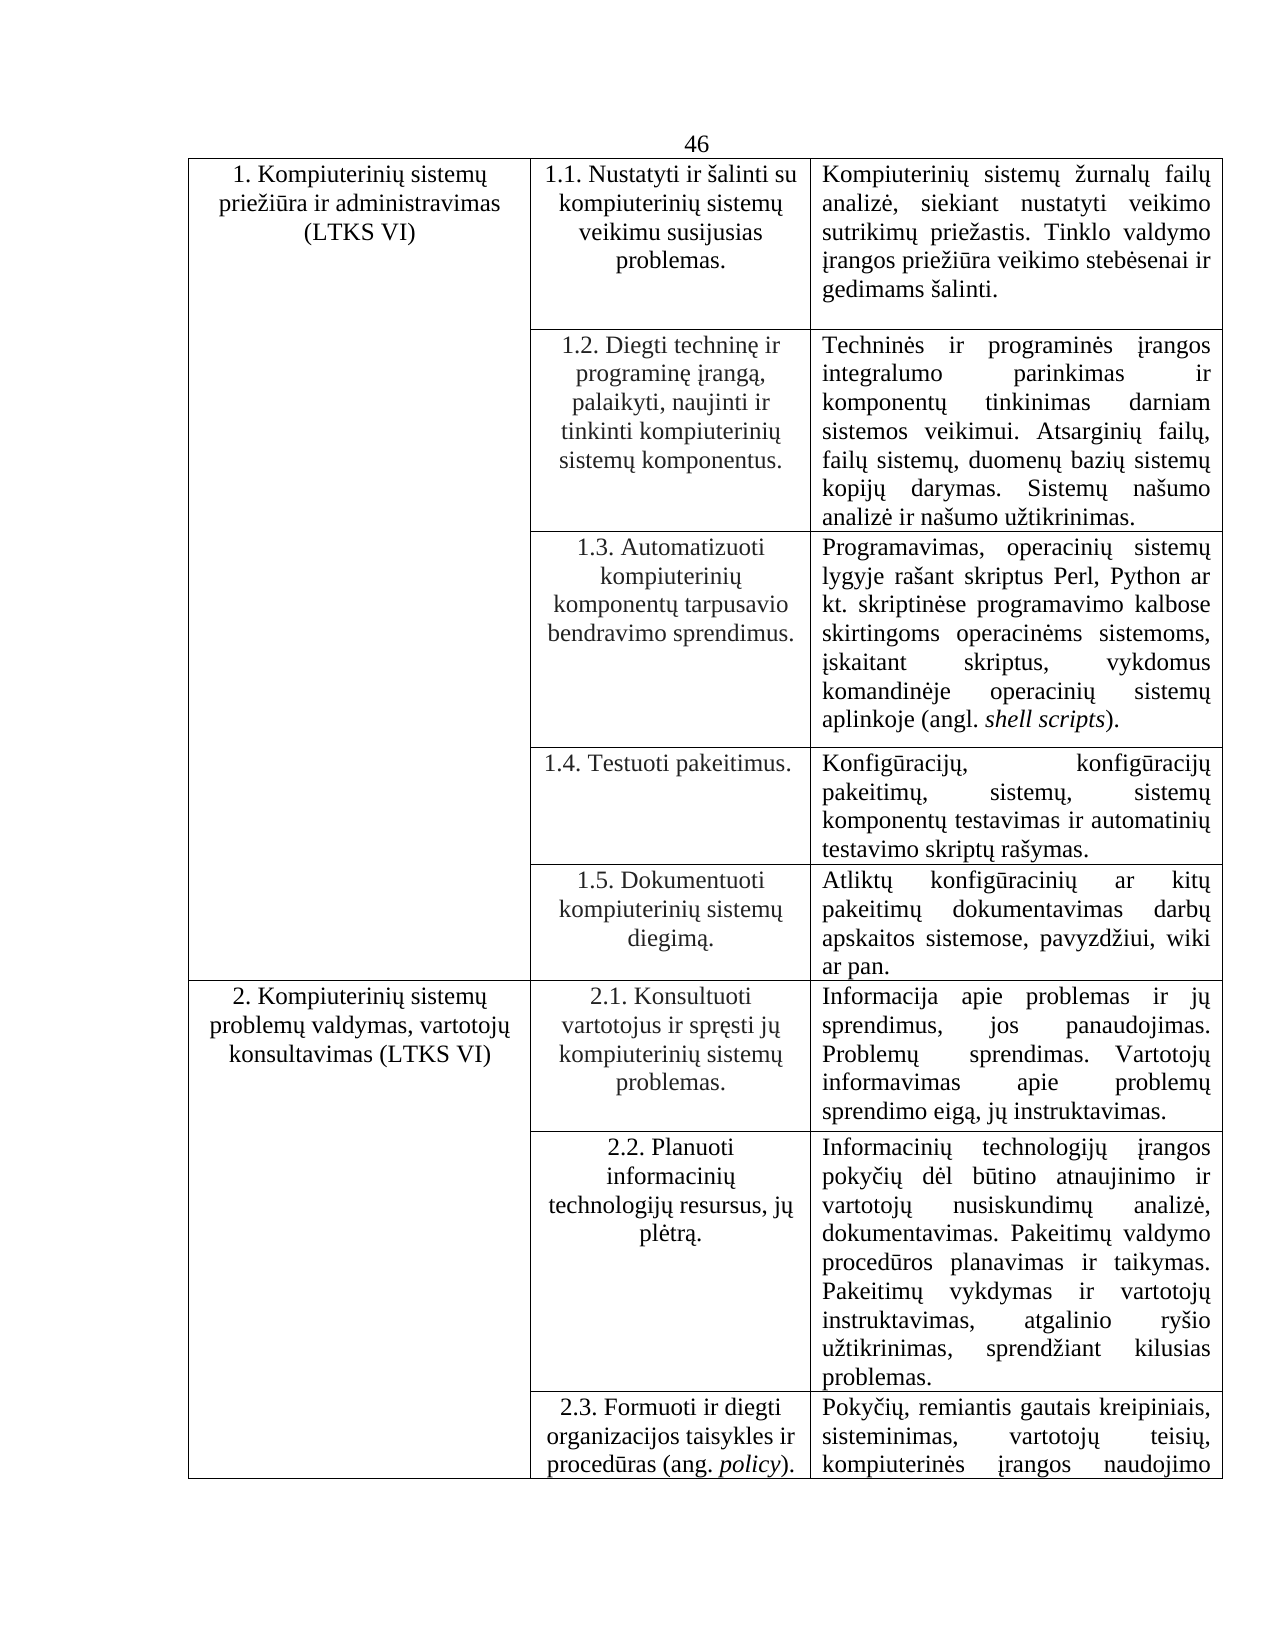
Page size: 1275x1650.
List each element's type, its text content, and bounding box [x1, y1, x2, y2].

table_cell Programavimas, operacinių sistemų lygyje rašant skriptus Perl, Python ar kt. skriptinėse programavimo kalbose skirtingoms operacinėms sistemoms, įskaitant skriptus, vykdomus komandinėje operacinių sistemų aplinkoje (angl. shell scripts). [811, 532, 1222, 747]
table_cell Kompiuterinių sistemų žurnalų failų analizė, siekiant nustatyti veikimo sutrikimų priežastis. Tinklo valdymo įrangos priežiūra veikimo stebėsenai ir gedimams šalinti. [811, 159, 1222, 329]
table_cell Pokyčių, remiantis gautais kreipiniais, sisteminimas, vartotojų teisių, kompiuterinės įrangos naudojimo [811, 1392, 1222, 1478]
table_cell 1. Kompiuterinių sistemų priežiūra ir administravimas (LTKS VI) [189, 159, 530, 980]
table_cell 2.1. Konsultuoti vartotojus ir spręsti jų kompiuterinių sistemų problemas. [531, 981, 810, 1131]
table_cell 2.3. Formuoti ir diegti organizacijos taisykles ir procedūras (ang. policy). [531, 1392, 810, 1478]
table_cell 2.2. Planuoti informacinių technologijų resursus, jų plėtrą. [531, 1132, 810, 1391]
table_cell 1.4. Testuoti pakeitimus. [531, 748, 810, 864]
table_cell Techninės ir programinės įrangos integralumo parinkimas ir komponentų tinkinimas darniam sistemos veikimui. Atsarginių failų, failų sistemų, duomenų bazių sistemų kopijų darymas. Sistemų našumo analizė ir našumo užtikrinimas. [811, 330, 1222, 531]
table_cell 1.1. Nustatyti ir šalinti su kompiuterinių sistemų veikimu susijusias problemas. [531, 159, 810, 329]
table_cell 2. Kompiuterinių sistemų problemų valdymas, vartotojų konsultavimas (LTKS VI) [189, 981, 530, 1478]
table_cell Konfigūracijų, konfigūracijų pakeitimų, sistemų, sistemų komponentų testavimas ir automatinių testavimo skriptų rašymas. [811, 748, 1222, 864]
table_cell Informacija apie problemas ir jų sprendimus, jos panaudojimas. Problemų sprendimas. Vartotojų informavimas apie problemų sprendimo eigą, jų instruktavimas. [811, 981, 1222, 1131]
table_cell Atliktų konfigūracinių ar kitų pakeitimų dokumentavimas darbų apskaitos sistemose, pavyzdžiui, wiki ar pan. [811, 865, 1222, 980]
table_cell 1.2. Diegti techninę ir programinę įrangą, palaikyti, naujinti ir tinkinti kompiuterinių sistemų komponentus. [531, 330, 810, 531]
table_cell Informacinių technologijų įrangos pokyčių dėl būtino atnaujinimo ir vartotojų nusiskundimų analizė, dokumentavimas. Pakeitimų valdymo procedūros planavimas ir taikymas. Pakeitimų vykdymas ir vartotojų instruktavimas, atgalinio ryšio užtikrinimas, sprendžiant kilusias problemas. [811, 1132, 1222, 1391]
table_cell 1.5. Dokumentuoti kompiuterinių sistemų diegimą. [531, 865, 810, 980]
table_cell 1.3. Automatizuoti kompiuterinių komponentų tarpusavio bendravimo sprendimus. [531, 532, 810, 747]
